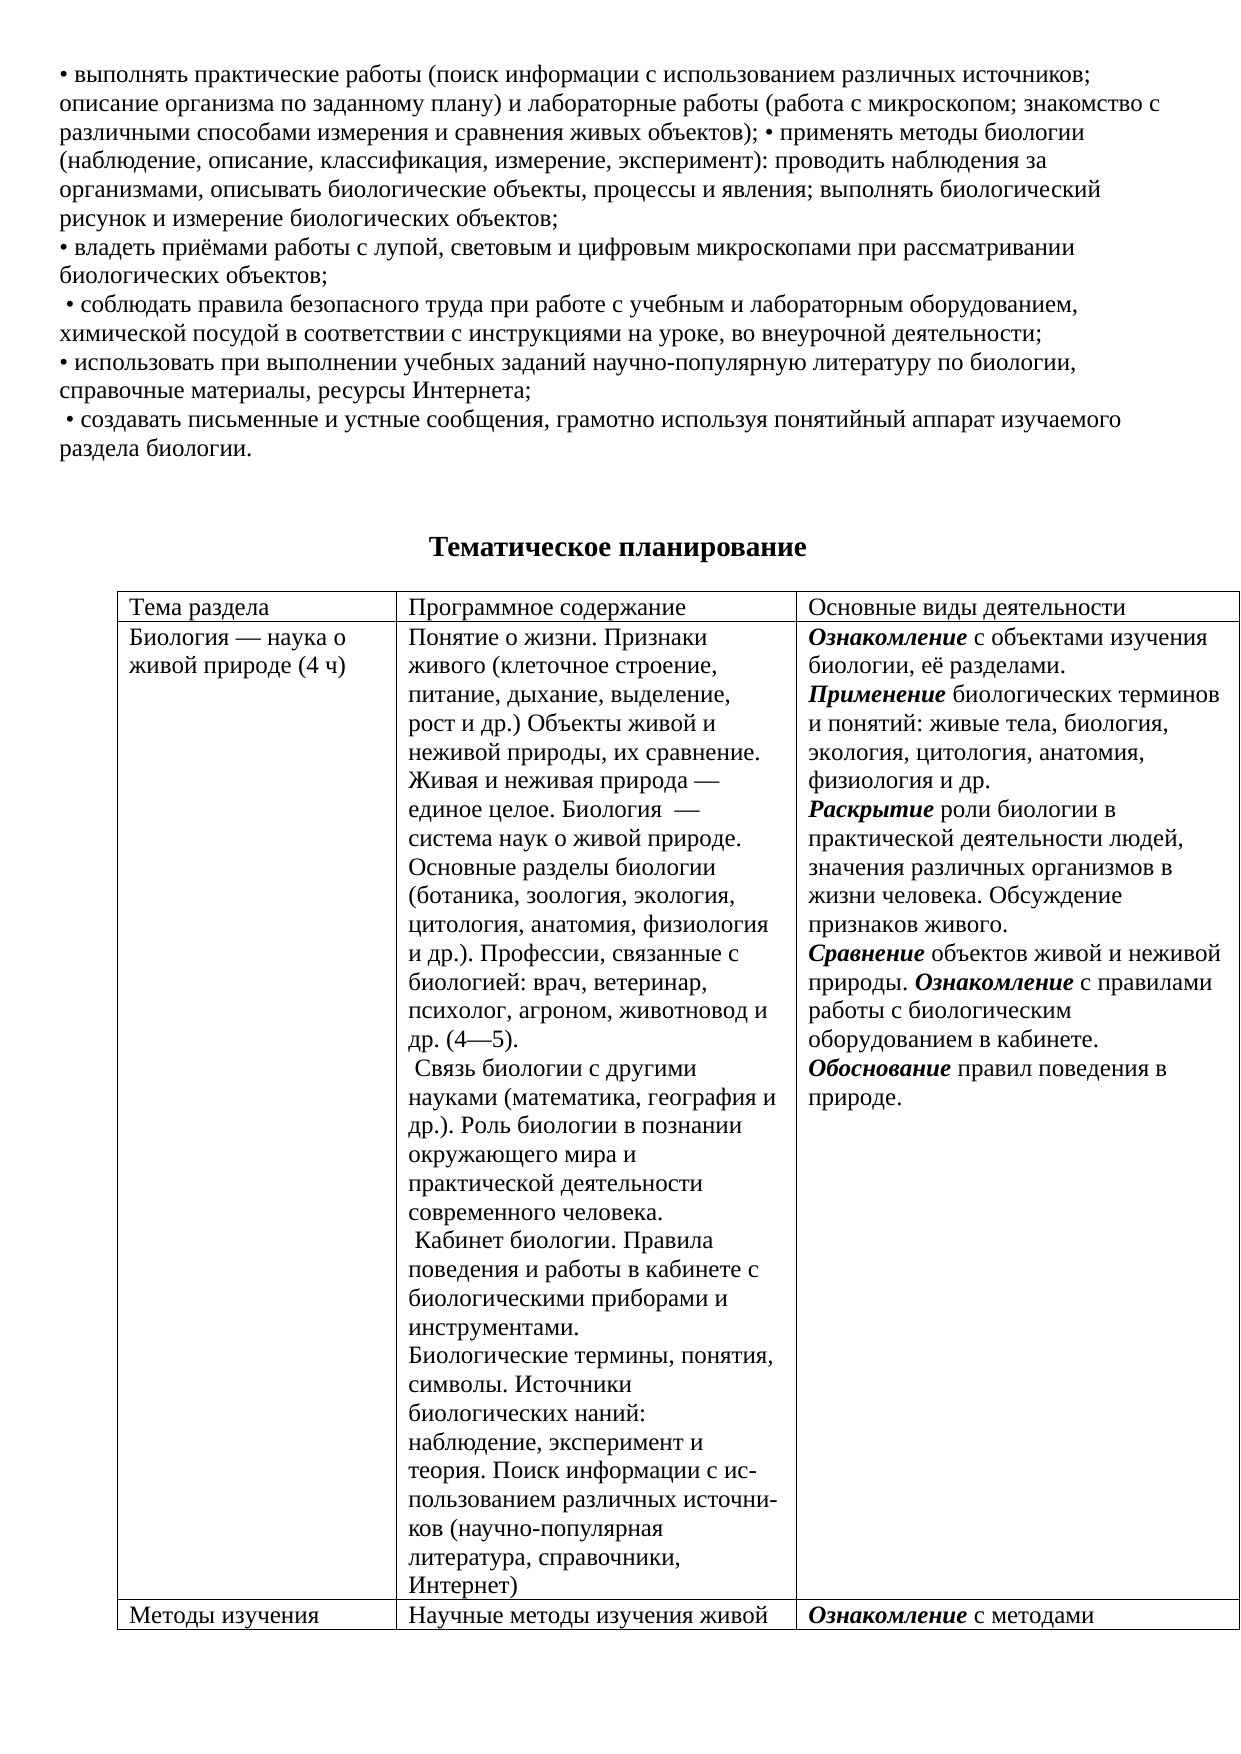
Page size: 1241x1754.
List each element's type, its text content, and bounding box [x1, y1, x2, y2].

table_cell Ознакомление с объектами изучения биологии, её разделами. Применение биологических терминов и понятий: живые тела, биология, экология, цитология, анатомия, физиология и др. Раскрытие роли биологии в практической деятельности людей, значения различных организмов в жизни человека. Обсуждение признаков живого. Сравнение объектов живой и неживой природы. Ознакомление с правилами работы с биологическим оборудованием в кабинете. Обоснование правил поведения в природе. [797, 622, 1239, 1599]
table_cell Ознакомление с методами [797, 1600, 1239, 1629]
text • соблюдать правила безопасного труда при работе с учебным и лабораторным оборудованием, химической посудой в соответствии с инструкциями на уроке, во внеурочной деятельности; [59, 289, 1181, 347]
table_cell Методы изучения [118, 1600, 396, 1629]
table_cell Биология — наука о живой природе (4 ч) [118, 622, 396, 1599]
table_cell Понятие о жизни. Признаки живого (клеточное строение, питание, дыхание, выделение, рост и др.) Объекты живой и неживой природы, их сравнение. Живая и неживая природа — единое целое. Биология — система наук о живой природе. Основные разделы биологии (ботаника, зоология, экология, цитология, анатомия, физиология и др.). Профессии, связанные с биологией: врач, ветеринар, психолог, агроном, животновод и др. (4—5). Связь биологии с другими науками (математика, география и др.). Роль биологии в познании окружающего мира и практической деятельности современного человека. Кабинет биологии. Правила поведения и работы в кабинете с биологическими приборами и инструментами. Биологические термины, понятия, символы. Источники биологических наний: наблюдение, эксперимент и теория. Поиск информации с ис- пользованием различных источни- ков (научно-популярная литература, справочники, Интернет) [397, 622, 796, 1599]
table_header Тема раздела [118, 592, 396, 621]
table_header Программное содержание [397, 592, 796, 621]
table_cell Научные методы изучения живой [397, 1600, 796, 1629]
text • использовать при выполнении учебных заданий научно-популярную литературу по биологии, справочные материалы, ресурсы Интернета; [59, 347, 1181, 404]
text Тематическое планирование [59, 529, 1177, 562]
text • выполнять практические работы (поиск информации с использованием различных источников; описание организма по заданному плану) и лабораторные работы (работа с микроскопом; знакомство с различными способами измерения и сравнения живых объектов); • применять методы биологии (наблюдение, описание, классификация, измерение, эксперимент): проводить наблюдения за организмами, описывать биологические объекты, процессы и явления; выполнять биологический рисунок и измерение биологических объектов; [59, 59, 1181, 232]
text • создавать письменные и устные сообщения, грамотно используя понятийный аппарат изучаемого раздела биологии. [59, 404, 1181, 462]
table_header Основные виды деятельности [797, 592, 1239, 621]
text • владеть приёмами работы с лупой, световым и цифровым микроскопами при рассматривании биологических объектов; [59, 232, 1181, 289]
